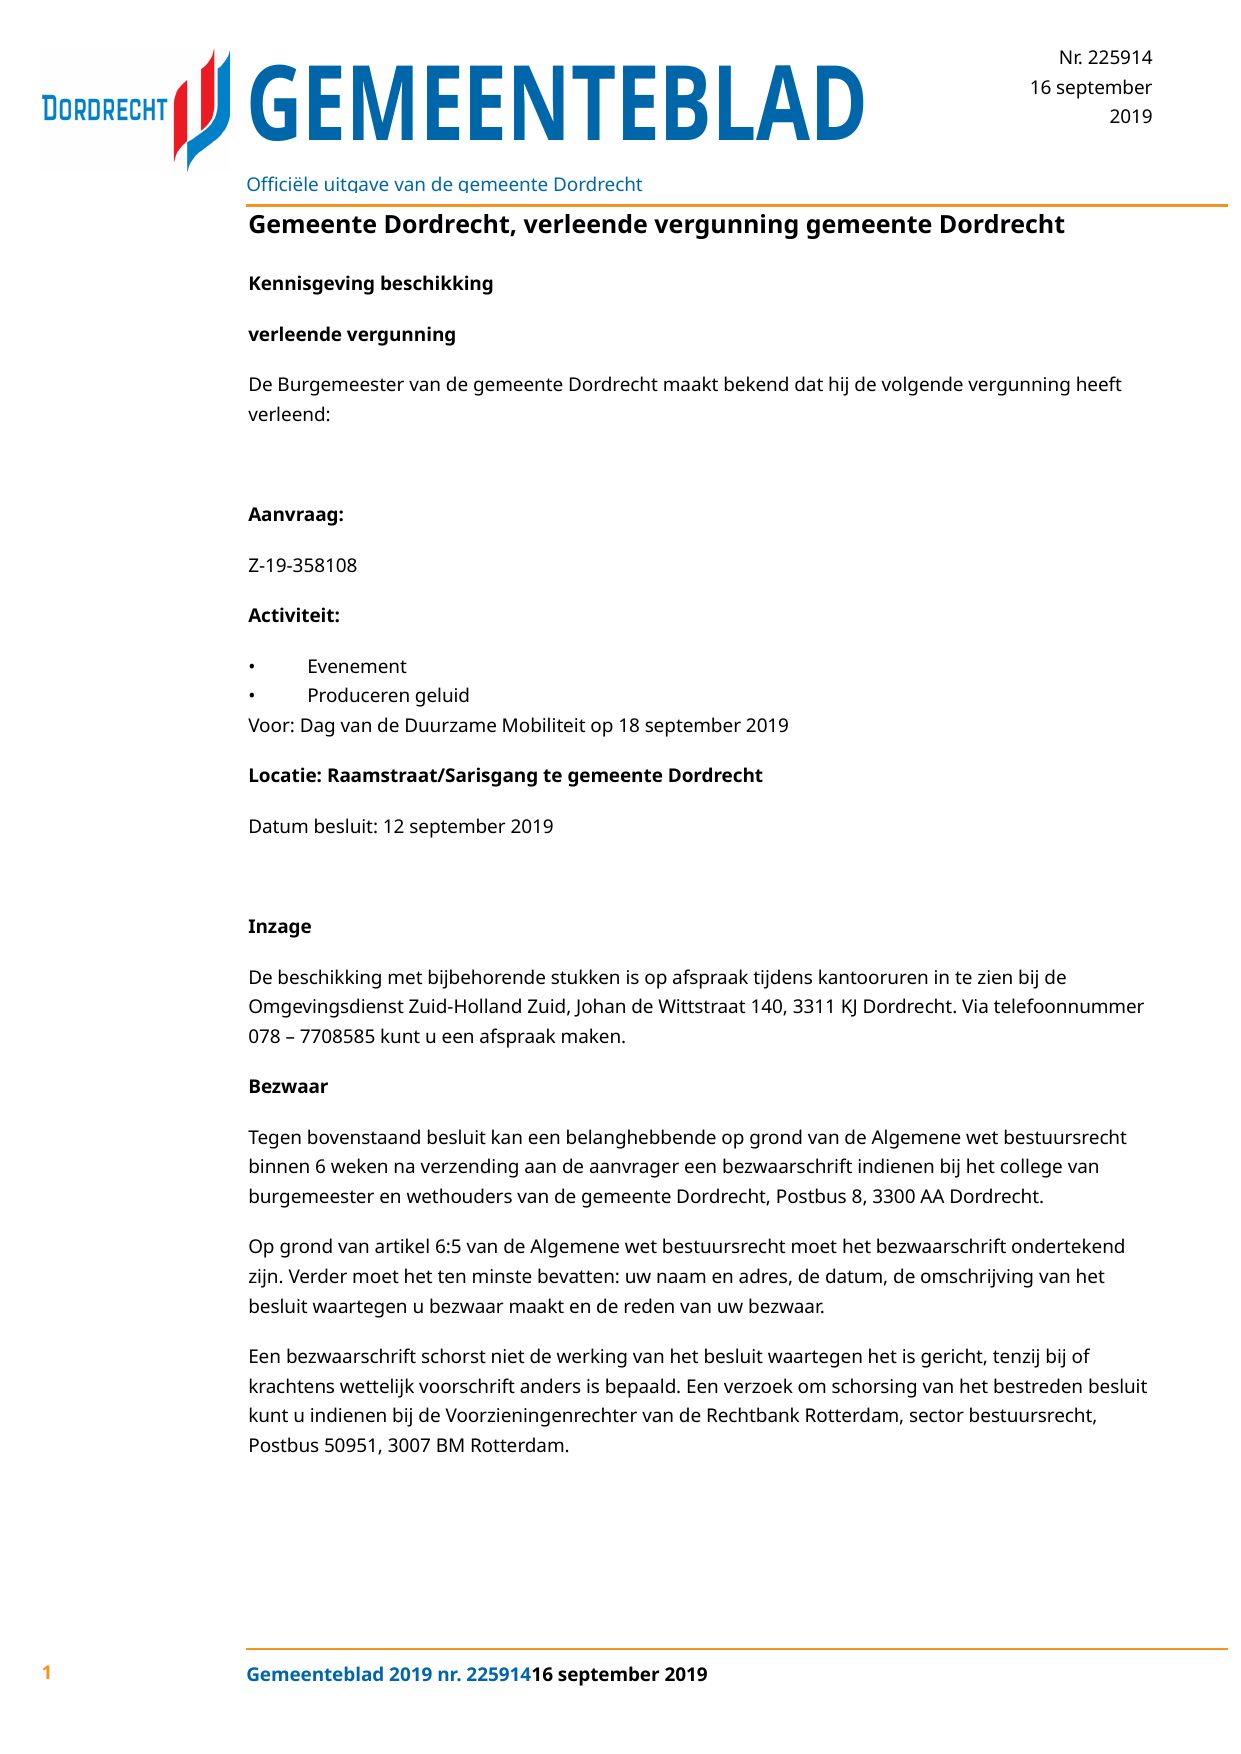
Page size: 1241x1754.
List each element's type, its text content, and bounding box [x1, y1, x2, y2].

text Tegen bovenstaand besluit kan een belanghebbende op grond van de Algemene wet bestuursrecht binnen 6 weken na verzending aan de aanvrager een bezwaarschrift indienen bij het college van burgemeester en wethouders van de gemeente Dordrecht, Postbus 8, 3300 AA Dordrecht. [248, 1124, 1152, 1209]
text Activiteit: [248, 602, 1152, 628]
picture [41, 47, 231, 172]
text verleende vergunning [248, 321, 1152, 346]
text Gemeente Dordrecht, verleende vergunning gemeente Dordrecht [248, 207, 1152, 241]
list Produceren geluid [248, 682, 1152, 708]
list Evenement [248, 653, 1152, 678]
text Datum besluit: 12 september 2019 [248, 813, 1152, 838]
text Bezwaar [248, 1074, 1152, 1099]
text De Burgemeester van de gemeente Dordrecht maakt bekend dat hij de volgende vergunning heeft verleend: [248, 371, 1152, 426]
text Inzage [248, 914, 1152, 939]
text Locatie: Raamstraat/Sarisgang te gemeente Dordrecht [248, 762, 1152, 788]
text Voor: Dag van de Duurzame Mobiliteit op 18 september 2019 [248, 712, 1152, 738]
text De beschikking met bijbehorende stukken is op afspraak tijdens kantooruren in te zien bij de Omgevingsdienst Zuid-Holland Zuid, Johan de Wittstraat 140, 3311 KJ Dordrecht. Via telefoonnummer 078 – 7708585 kunt u een afspraak maken. [248, 964, 1152, 1049]
text Aanvraag: [248, 502, 1152, 527]
text Op grond van artikel 6:5 van de Algemene wet bestuursrecht moet het bezwaarschrift ondertekend zijn. Verder moet het ten minste bevatten: uw naam en adres, de datum, de omschrijving van het besluit waartegen u bezwaar maakt en de reden van uw bezwaar. [248, 1234, 1152, 1318]
text Z-19-358108 [248, 552, 1152, 578]
text Kennisgeving beschikking [248, 270, 1152, 296]
text Een bezwaarschrift schorst niet de werking van het besluit waartegen het is gericht, tenzij bij of krachtens wettelijk voorschrift anders is bepaald. Een verzoek om schorsing van het bestreden besluit kunt u indienen bij de Voorzieningenrechter van de Rechtbank Rotterdam, sector bestuursrecht, Postbus 50951, 3007 BM Rotterdam. [248, 1343, 1152, 1458]
